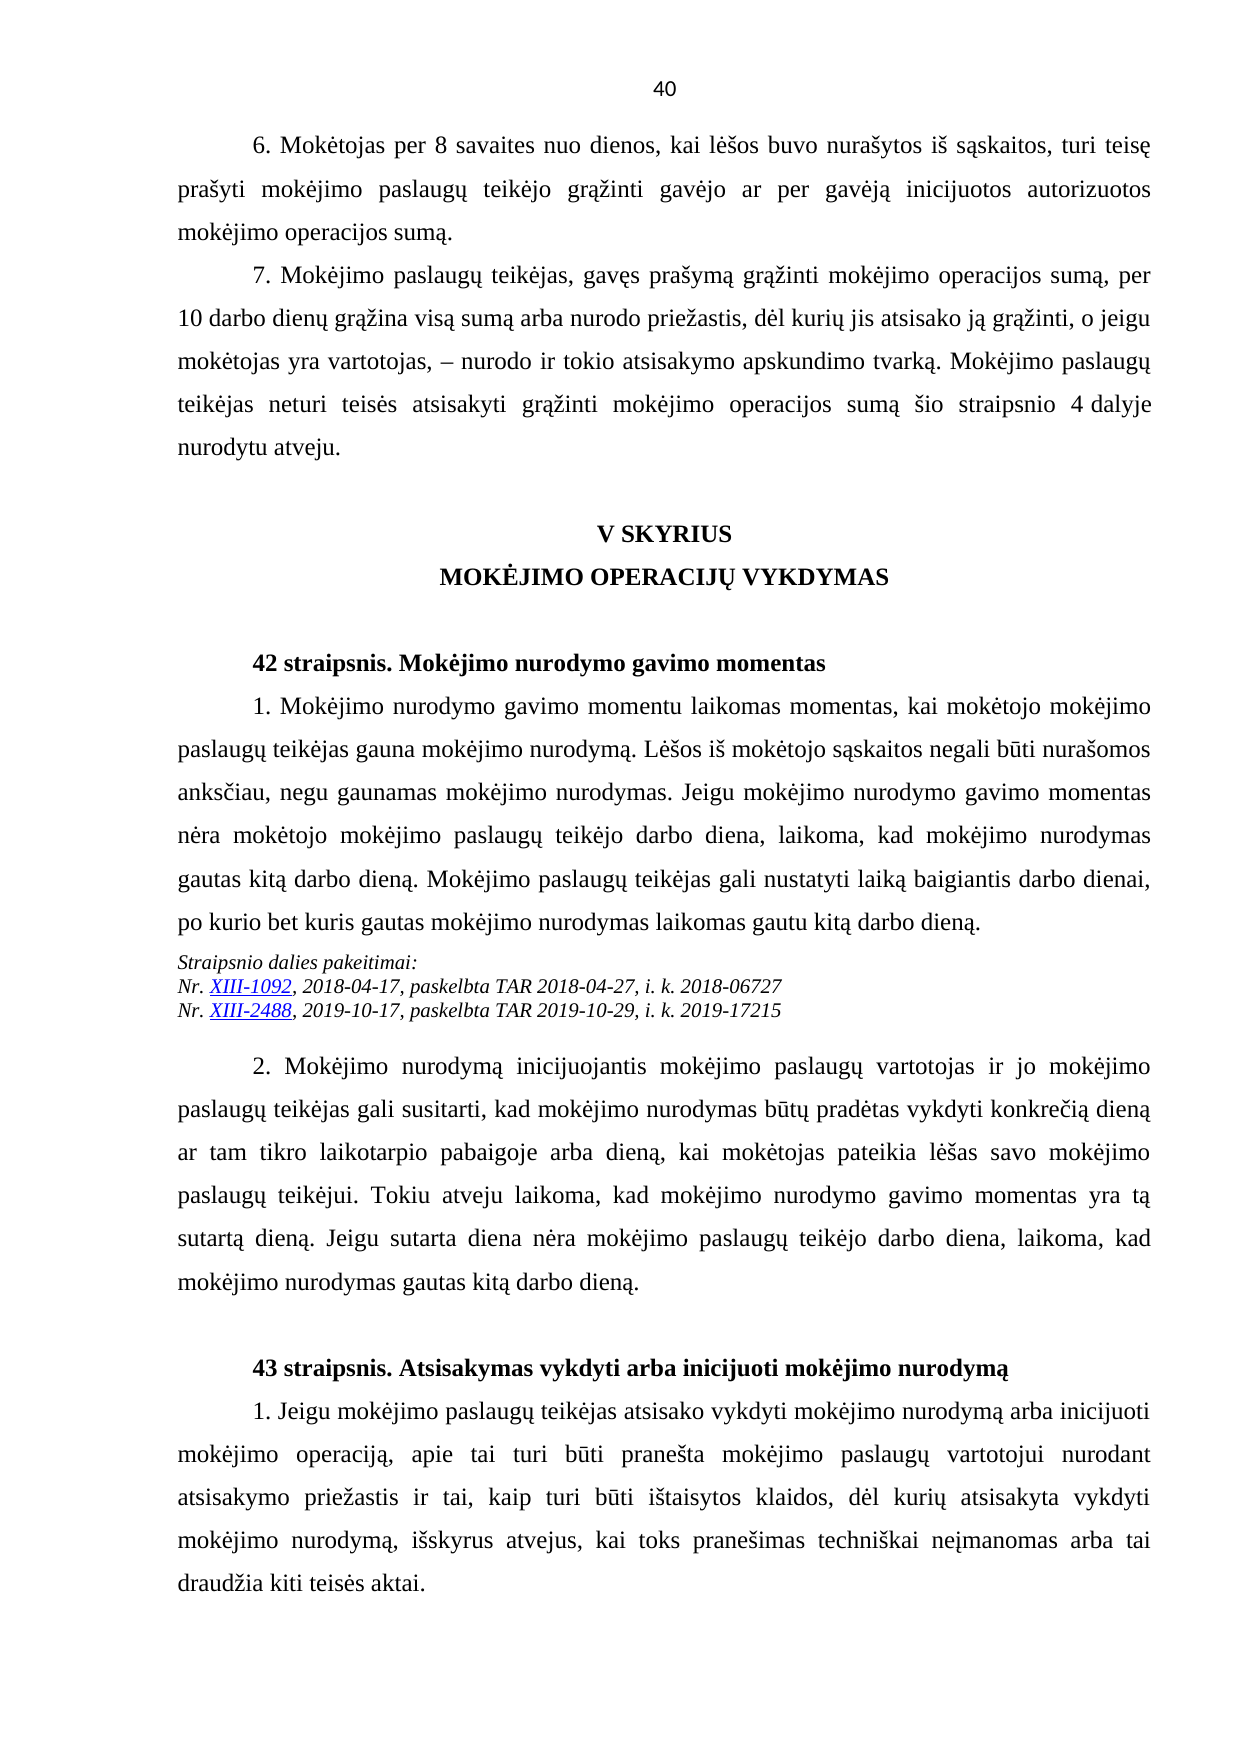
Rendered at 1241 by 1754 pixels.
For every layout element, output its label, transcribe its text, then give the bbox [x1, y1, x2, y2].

text 7. Mokėjimo paslaugų teikėjas, gavęs prašymą grąžinti mokėjimo operacijos sumą, per 10 darbo dienų grąžina visą sumą arba nurodo priežastis, dėl kurių jis atsisako ją grąžinti, o jeigu mokėtojas yra vartotojas, – nurodo ir tokio atsisakymo apskundimo tvarką. Mokėjimo paslaugų teikėjas neturi teisės atsisakyti grąžinti mokėjimo operacijos sumą šio straipsnio 4 dalyje nurodytu atveju. [177, 260, 1152, 461]
text 43 straipsnis. Atsisakymas vykdyti arba inicijuoti mokėjimo nurodymą [177, 1353, 1152, 1382]
text 42 straipsnis. Mokėjimo nurodymo gavimo momentas [177, 648, 1152, 677]
text MOKĖJIMO OPERACIJŲ VYKDYMAS [177, 562, 1152, 591]
text 6. Mokėtojas per 8 savaites nuo dienos, kai lėšos buvo nurašytos iš sąskaitos, turi teisę prašyti mokėjimo paslaugų teikėjo grąžinti gavėjo ar per gavėją inicijuotos autorizuotos mokėjimo operacijos sumą. [177, 131, 1152, 246]
text 2. Mokėjimo nurodymą inicijuojantis mokėjimo paslaugų vartotojas ir jo mokėjimo paslaugų teikėjas gali susitarti, kad mokėjimo nurodymas būtų pradėtas vykdyti konkrečią dieną ar tam tikro laikotarpio pabaigoje arba dieną, kai mokėtojas pateikia lėšas savo mokėjimo paslaugų teikėjui. Tokiu atveju laikoma, kad mokėjimo nurodymo gavimo momentas yra tą sutartą dieną. Jeigu sutarta diena nėra mokėjimo paslaugų teikėjo darbo diena, laikoma, kad mokėjimo nurodymas gautas kitą darbo dieną. [177, 1051, 1152, 1295]
text Nr. XIII-1092, 2018-04-17, paskelbta TAR 2018-04-27, i. k. 2018-06727 [177, 974, 1152, 998]
text 1. Jeigu mokėjimo paslaugų teikėjas atsisako vykdyti mokėjimo nurodymą arba inicijuoti mokėjimo operaciją, apie tai turi būti pranešta mokėjimo paslaugų vartotojui nurodant atsisakymo priežastis ir tai, kaip turi būti ištaisytos klaidos, dėl kurių atsisakyta vykdyti mokėjimo nurodymą, išskyrus atvejus, kai toks pranešimas techniškai neįmanomas arba tai draudžia kiti teisės aktai. [177, 1396, 1152, 1597]
text Straipsnio dalies pakeitimai: [177, 950, 1152, 974]
text Nr. XIII-2488, 2019-10-17, paskelbta TAR 2019-10-29, i. k. 2019-17215 [177, 998, 1152, 1022]
text 1. Mokėjimo nurodymo gavimo momentu laikomas momentas, kai mokėtojo mokėjimo paslaugų teikėjas gauna mokėjimo nurodymą. Lėšos iš mokėtojo sąskaitos negali būti nurašomos anksčiau, negu gaunamas mokėjimo nurodymas. Jeigu mokėjimo nurodymo gavimo momentas nėra mokėtojo mokėjimo paslaugų teikėjo darbo diena, laikoma, kad mokėjimo nurodymas gautas kitą darbo dieną. Mokėjimo paslaugų teikėjas gali nustatyti laiką baigiantis darbo dienai, po kurio bet kuris gautas mokėjimo nurodymas laikomas gautu kitą darbo dieną. [177, 691, 1152, 936]
text V SKYRIUS [177, 519, 1152, 547]
